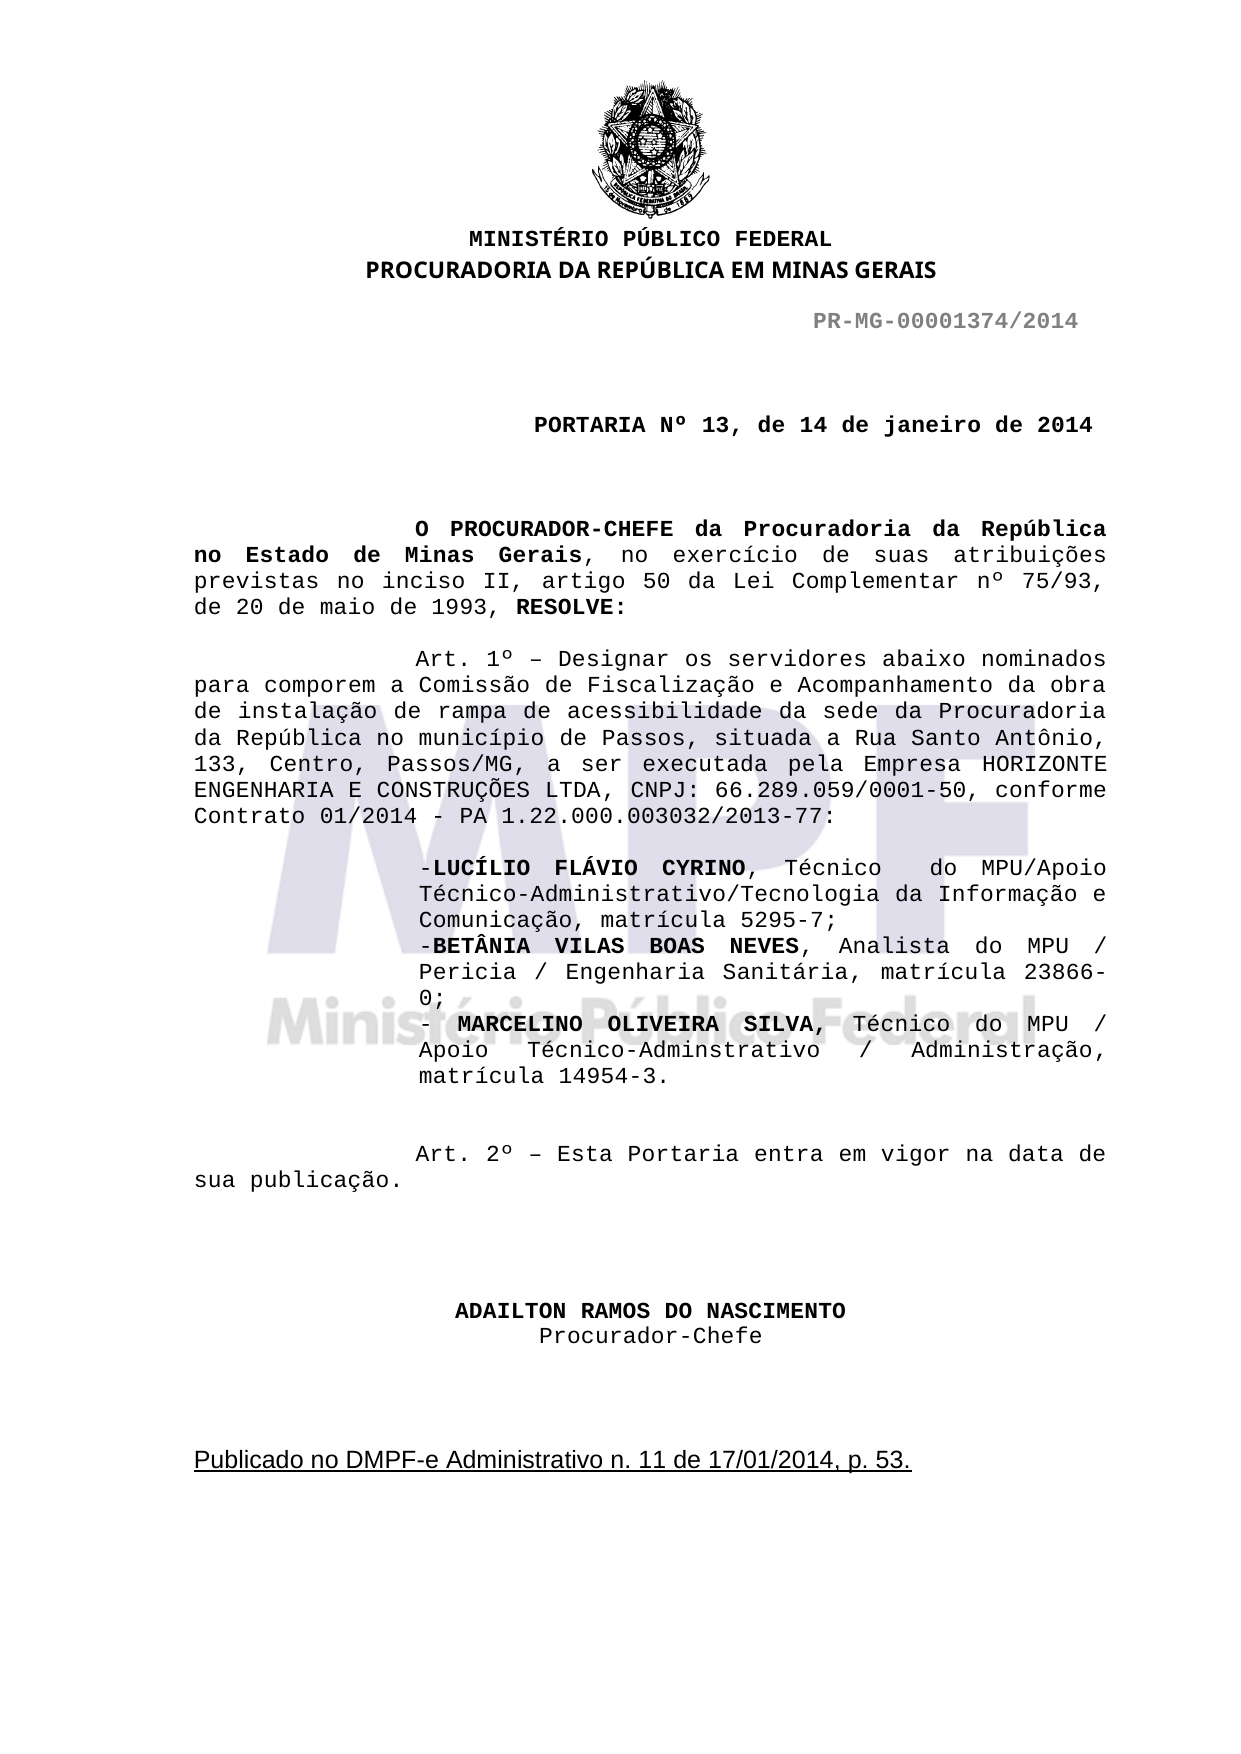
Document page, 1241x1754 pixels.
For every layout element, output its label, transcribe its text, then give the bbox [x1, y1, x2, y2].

text PORTARIA Nº 13, de 14 de janeiro de 2014 [194, 413, 1108, 439]
text Publicado no DMPF-e Administrativo n. 11 de 17/01/2014, p. 53. [194, 1449, 1108, 1474]
text Art. 1º – Designar os servidores abaixo nominados para comporem a Comissão de Fiscalização e Acompanhamento da obra de instalação de rampa de acessibilidade da sede da Procuradoria da República no município de Passos, situada a Rua Santo Antônio, 133, Centro, Passos/MG, a ser executada pela Empresa HORIZONTE ENGENHARIA E CONSTRUÇÕES LTDA, CNPJ: 66.289.059/0001-50, conforme Contrato 01/2014 - PA 1.22.000.003032/2013-77: [194, 648, 1108, 830]
text Art. 2º – Esta Portaria entra em vigor na data de sua publicação. [194, 1143, 1108, 1195]
text Procurador-Chefe [194, 1324, 1108, 1349]
text O PROCURADOR-CHEFE da Procuradoria da República no Estado de Minas Gerais, no exercício de suas atribuições previstas no inciso II, artigo 50 da Lei Complementar nº 75/93, de 20 de maio de 1993, RESOLVE: [194, 518, 1108, 622]
list -BETÂNIA VILAS BOAS NEVES, Analista do MPU / Pericia / Engenharia Sanitária, matrícula 23866-0; [419, 934, 1108, 1012]
list -LUCÍLIO FLÁVIO CYRINO, Técnico do MPU/Apoio Técnico-Administrativo/Tecnologia da Informação e Comunicação, matrícula 5295-7; [419, 856, 1108, 934]
picture [267, 830, 1035, 1045]
picture [591, 80, 710, 219]
text PR-MG-00001374/2014 [194, 309, 1108, 335]
list - MARCELINO OLIVEIRA SILVA, Técnico do MPU / Apoio Técnico-Adminstrativo / Administração, matrícula 14954-3. [419, 1012, 1108, 1091]
text ADAILTON RAMOS DO NASCIMENTO [194, 1299, 1108, 1324]
